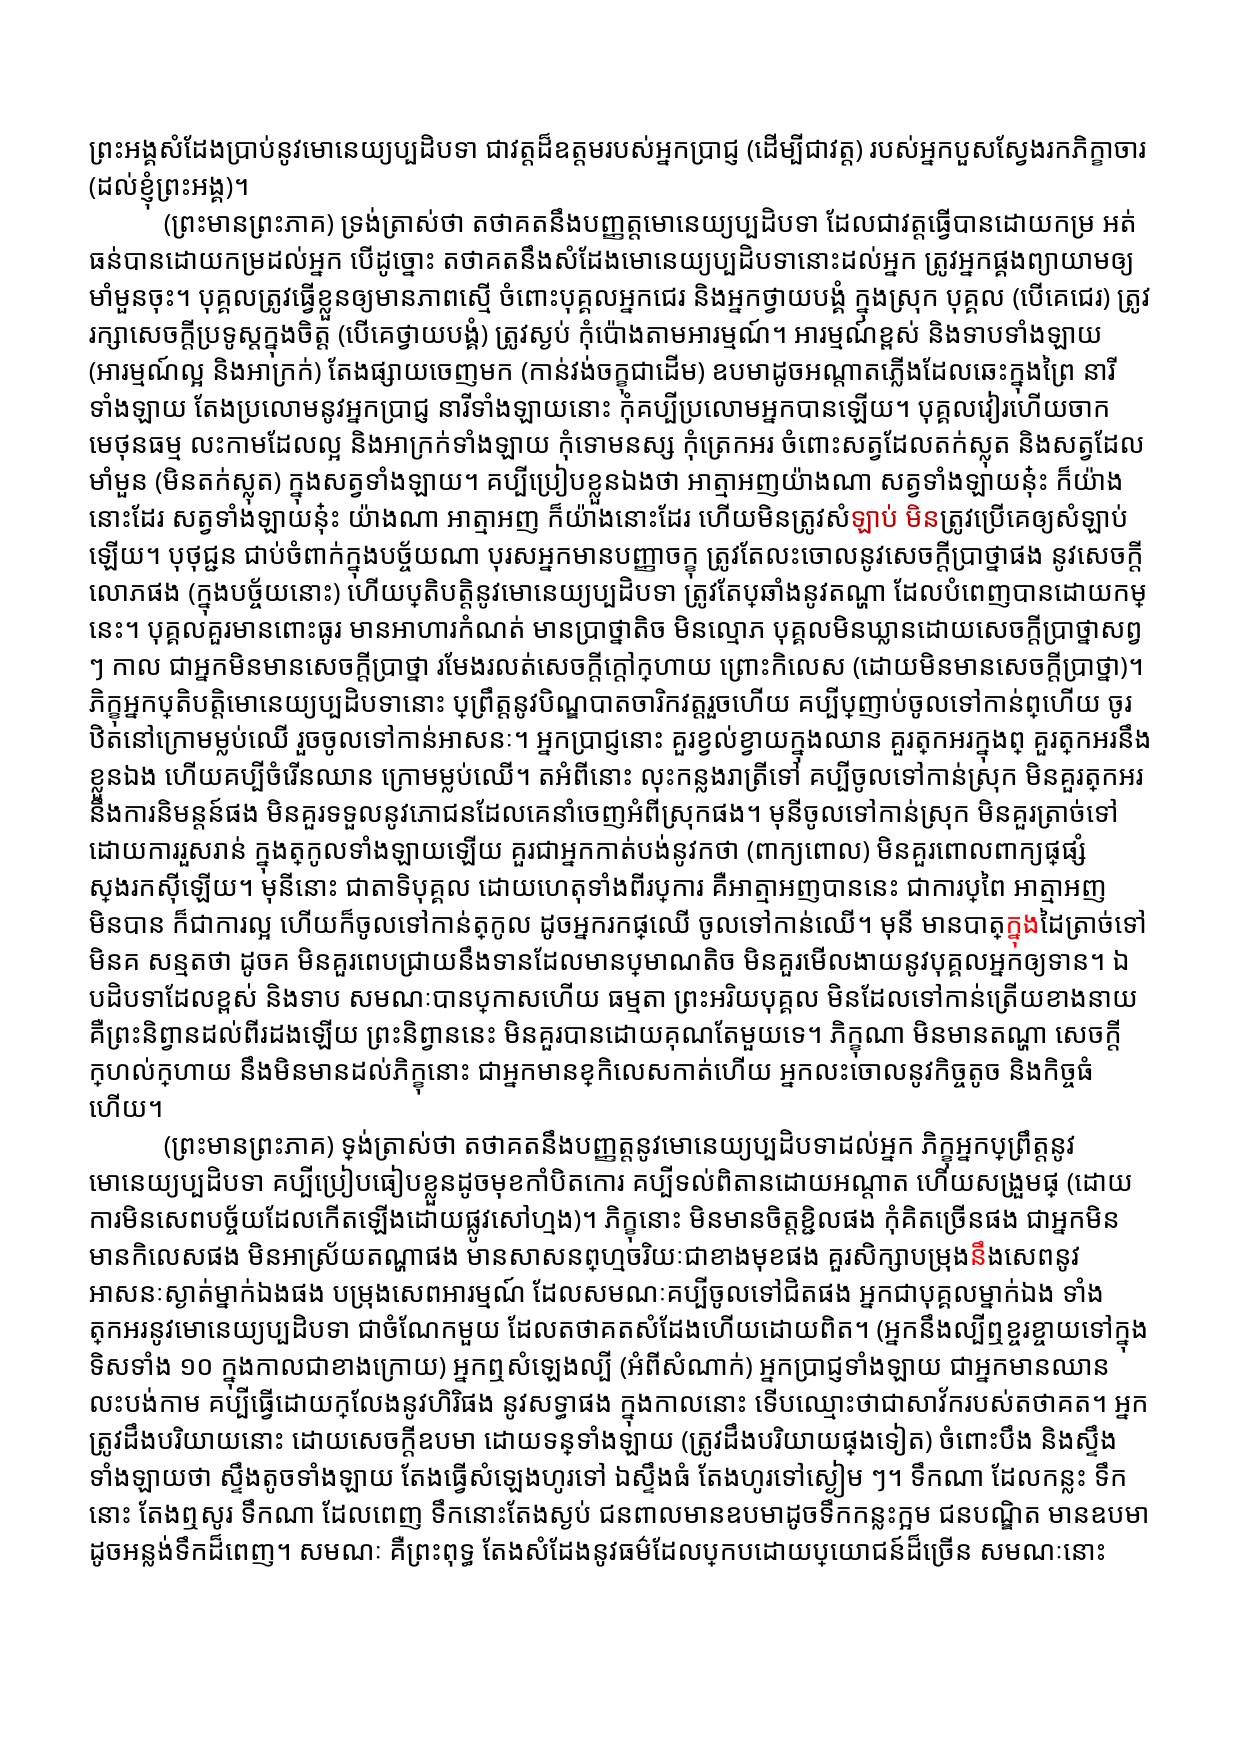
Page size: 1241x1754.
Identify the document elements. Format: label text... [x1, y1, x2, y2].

text (ព្រះមានព្រះភាគ) ទ្រង់ត្រាស់ថា តថាគត​នឹងបញ្ញត្ត​នូវ​មោនេយ្យប្បដិបទា​ដល់អ្នក ភិក្ខុអ្នក​ប្រព្រឹត្ត​នូវ​មោនេយ្យប្បដិបទា គប្បី​ប្រៀបធៀប​ខ្លួនដូច​មុខកាំបិត​កោរ គប្បី​ទល់ពិតាន​ដោយអណ្តាត ហើយ​សង្រួម​ផ្ទៃ (ដោយការ​មិនសេព​បច្ច័យ​ដែលកើត​ឡើង​ដោយ​ផ្លូវសៅហ្មង)។ ភិក្ខុនោះ មិនមាន​ចិត្តខ្ជិលផង កុំគិត​ច្រើនផង ជាអ្នក​មិនមាន​កិលេស​ផង មិនអាស្រ័យ​តណ្ហាផង មាន​សាសន​ព្រហ្មចរិយៈ​ជាខាង​មុខផង គួរ​សិក្សា​បម្រុង​នឹង​សេព​នូវអាសនៈ​ស្ងាត់ម្នាក់​ឯងផង បម្រុង​សេពអារម្មណ៍ ដែល​សមណៈ​គប្បី​ចូល​ទៅជិត​ផង អ្នកជា​បុគ្គល​ម្នាក់ឯង ទាំងត្រេកអរ​នូវ​មោនេយ្យប្បដិបទា ជាចំណែក​មួយ ដែល​តថាគត​សំដែង​ហើយ​ដោយពិត។ (អ្នកនឹង​ល្បីឮខ្ចរខ្ចាយ​ទៅក្នុង​ទិសទាំង ១០ ក្នុងកាល​ជាខាង​ក្រោយ) អ្នកឮ​សំឡេងល្បី (អំពី​សំណាក់) អ្នកប្រាជ្ញ​ទាំងឡាយ ជាអ្នក​មានឈាន លះបង់កាម គប្បីធ្វើ​ដោយក្រៃលែង​នូវ​ហិរិផង នូវ​សទ្ធាផង ក្នុង​កាលនោះ ទើបឈ្មោះ​ថាជា​សាវ័ក​របស់តថាគត។ អ្នកត្រូវ​ដឹងបរិយាយ​នោះ ដោយ​សេចក្តី​ឧបមា ដោយ​ទន្លេ​ទាំងឡាយ (ត្រូវដឹង​បរិយាយ​ផ្សេងទៀត) ចំពោះ​បឹង និងស្ទឹង​ទាំងឡាយថា ស្ទឹងតូច​ទាំង​ឡាយ តែងធ្វើ​សំឡេង​ហូរទៅ​ ឯស្ទឹងធំ តែងហូរ​ទៅស្ងៀម ៗ។ ទឹកណា ដែល​កន្លះ ទឹកនោះ តែងឮសូរ ទឹកណា ដែល​ពេញ ទឹកនោះ​តែងស្ងប់ ជនពាល​មានឧបមា​ដូចទឹក​កន្លះក្អម ជនបណ្ឌិត មាន​ឧបមាដូច​អន្លង់​ទឹកដ៏ពេញ។ សមណៈ គឺព្រះពុទ្ធ តែង​សំដែង​នូវធម៌​ដែលប្រកប​ដោយប្រយោជន៍​ដ៏ច្រើន សមណៈ​នោះ ជ្រាបប្រាកដ ទើប​សំដែង​នូវធម៌ សមណៈ​នោះ ជ្រាបប្រាកដ ទើបសំដែង​ដោយច្រើន។ មួយទៀត មុនីណា ជ្រាបប្រាកដ​នូវធម៌ មានចិត្ត​សង្រួម​ហើយ ជ្រាបប្រាកដ​នូវធម៌ មិននិយាយ​ច្រើន មុនី​នោះ គួរដល់​មោនេយ្យប្បដិបទា មុនីនោះ បានដល់​នូវ​អរហត្តមគ្គញ្ញាណ។ [88, 1126, 1152, 1568]
text ព្រះអង្គ​សំដែង​បា្រប់នូវ​មោនេយ្យប្បដិបទា ជាវត្ត​ដ៏ឧត្តម​របស់​អ្នកបា្រជ្ញ (ដើម្បីជាវត្ត) របស់​អ្នកបួស​ស្វែងរក​ភិក្ខាចារ (ដល់ខ្ញុំ​ព្រះអង្គ)។ [88, 130, 1152, 204]
text (ព្រះមានព្រះភាគ) ទ្រង់ត្រាស់ថា តថាគត​នឹងបញ្ញត្ត​មោនេយ្យប្បដិបទា ដែល​ជាវត្ត​ធ្វើបាន​ដោយ​កម្រ អត់​ធន់បាន​ដោយកម្រ​ដល់អ្នក បើដូច្នោះ តថាគត​នឹង​សំដែង​មោនេយ្យប្បដិបទា​នោះ​ដល់អ្នក ត្រូវអ្នក​ផ្គងព្យាយាម​ឲ្យមាំមួន​ចុះ។ បុគ្គល​ត្រូវធ្វើខ្លួន​ឲ្យមាន​ភាពស្មើ ចំពោះបុគ្គល​អ្នកជេរ និងអ្នក​ថ្វាយបង្គំ ក្នុង​ស្រុក បុគ្គល (បើគេជេរ) ត្រូវរក្សា​សេចក្តី​ប្រទូស្ត​ក្នុងចិត្ត (បើគេ​ថ្វាយបង្គំ) ត្រូវស្ងប់ កុំប៉ោង​តាម​អារម្មណ៍។ អារម្មណ៍​ខ្ពស់ និងទាប​ទាំងឡាយ (អារម្មណ៍ល្អ និងអាក្រក់) តែងផ្សាយ​ចេញមក (កាន់វង់​ចក្ខុជា​ដើម) ឧបមា​ដូចអណ្តាត​ភ្លើង​ដែលឆេះ​ក្នុងព្រៃ នារី​ទាំងឡាយ តែង​ប្រលោម​នូវអ្នក​បា្រជ្ញ នារី​ទាំងឡាយ​នោះ កុំគប្បី​ប្រលោម​អ្នកបាន​ឡើយ។ បុគ្គល​វៀរហើយ​ចាក​មេថុនធម្ម លះកាម​ដែលល្អ និងអាក្រក់​ទាំងឡាយ កុំ​ទោមនស្ស កុំត្រេកអរ ចំពោះសត្វ​ដែលតក់​ស្លុត និងសត្វ​ដែលមាំមួន (មិនតក់ស្លុត) ក្នុង​សត្វទាំង​ឡាយ។ គប្បីប្រៀប​ខ្លួនឯងថា អាត្មាអញ​យ៉ាងណា សត្វទាំង​ឡាយនុ៎ះ ក៏យ៉ាង​នោះដែរ សត្វ​ទាំងឡាយ​នុ៎ះ យ៉ាងណា អាត្មាអញ ក៏យ៉ាង​នោះដែរ ហើយ​មិនត្រូវ​សំឡាប់ មិន​ត្រូវប្រើ​គេឲ្យ​សំឡាប់​ឡើយ។ បុថុជ្ជន ជាប់ចំពាក់​ក្នុង​បច្ច័យណា បុរស​អ្នក​មាន​បញ្ញាចក្ខុ ត្រូវតែ​លះចោល​នូវសេចក្តី​ប្រាថ្នាផង នូវ​សេចក្តី​លោភផង (ក្នុង​បច្ច័យនោះ) ហើយ​ប្រតិបត្តិ​នូវ​មោនេយ្យប្បដិបទា ត្រូវតែ​ប្រឆាំងនូវ​តណ្ហា ដែល​បំពេញ​បានដោយ​កម្រនេះ។ បុគ្គល​គួរមាន​ពោះធូរ មានអាហារ​កំណត់ មានប្រាថ្នា​តិច មិន​ល្មោភ បុគ្គល​មិនឃ្លាន​ដោយ​សេចក្តី​ប្រាថ្នា​សព្វ ៗ កាល ជាអ្នក​មិនមាន​សេចក្តីប្រាថ្នា រមែង​រលត់​សេចក្តី​ក្តៅក្រហាយ ព្រោះ​កិលេស (ដោយ​មិនមាន​សេចក្តីប្រាថ្នា)។ ភិក្ខុ​អ្នកប្រតិបត្តិ​មោនេយ្យប្បដិបទា​នោះ ប្រព្រឹត្ត​នូវ​បិណ្ឌបាត​ចារិកវត្ត​រួចហើយ គប្បី​ប្រញាប់​ចូលទៅ​កាន់ព្រៃ​ហើយ ចូរឋិត​នៅក្រោម​ម្លប់ឈើ រួចចូល​ទៅកាន់​អាសនៈ។ អ្នកប្រាជ្ញ​នោះ គួរខ្វល់​ខ្វាយក្នុង​ឈាន គួរត្រេកអរ​ក្នុងព្រៃ គួរត្រេកអរ​នឹងខ្លួន​ឯង ហើយគប្បី​ចំរើនឈាន ក្រោម​ម្លប់ឈើ។ តអំពីនោះ លុះកន្លង​រាត្រីទៅ គប្បីចូល​ទៅកាន់ស្រុក មិន​គួរត្រេកអរ​នឹងការ​និមន្តន៍ផង មិនគួរ​ទទួលនូវ​ភោជន​ដែលគេនាំ​ចេញអំពី​ស្រុកផង។ មុនីចូល​ទៅកាន់​ស្រុក មិនគួរ​ត្រាច់ទៅ​ដោយការ​រួសរាន់ ក្នុងត្រកូល​ទាំងឡាយ​ឡើយ គួរជាអ្នក​កាត់បង់​នូវកថា (ពាក្យ​ពោល) មិនគួរ​ពោលពាក្យ​ផ្សែផ្សំ ស្វែងរក​ស៊ីឡើយ។ មុនីនោះ ជា​តាទិបុគ្គល ដោយ​ហេតុទាំងពីរ​ប្រការ​ គឺអាត្មាអញ​បាននេះ ជាការ​ប្រពៃ អាត្មាអញ​មិនបាន ក៏ជា​ការល្អ ​ហើយក៏ចូល​ទៅកាន់​ត្រកូល ដូចអ្នក​រកផ្លែឈើ ចូលទៅ​កាន់ឈើ។ មុនី មានបាត្រ​ក្នុងដៃ​ត្រាច់ទៅ​ មិនគ សន្មតថា ដូចគ មិនគួរ​ពេបជ្រាយ​នឹងទាន​ដែលមាន​ប្រមាណតិច មិនគួរ​មើលងាយ​នូវបុគ្គល​អ្នកឲ្យទាន។ ឯបដិបទា​ដែលខ្ពស់ និងទាប សមណៈ​បាន​ប្រកាស​ហើយ ធម្មតា ព្រះអរិយបុគ្គល មិនដែល​ទៅកាន់ត្រើយ​ខាងនាយ គឺ​ព្រះនិព្វាន​ដល់ពីរ​ដងឡើយ ព្រះនិព្វាន​នេះ មិនគួរ​បានដោយ​គុណតែមួយ​ទេ។ ភិក្ខុណា មិនមាន​តណ្ហា សេចក្តី​ក្រហល់​ក្រហាយ នឹងមិន​មាន​ដល់ភិក្ខុនោះ ជាអ្នក​មានខ្សែ​កិលេស​កាត់​ហើយ អ្នក​លះចោល​នូវកិច្ច​តូច និងកិច្ច​ធំហើយ។ [88, 204, 1152, 1126]
